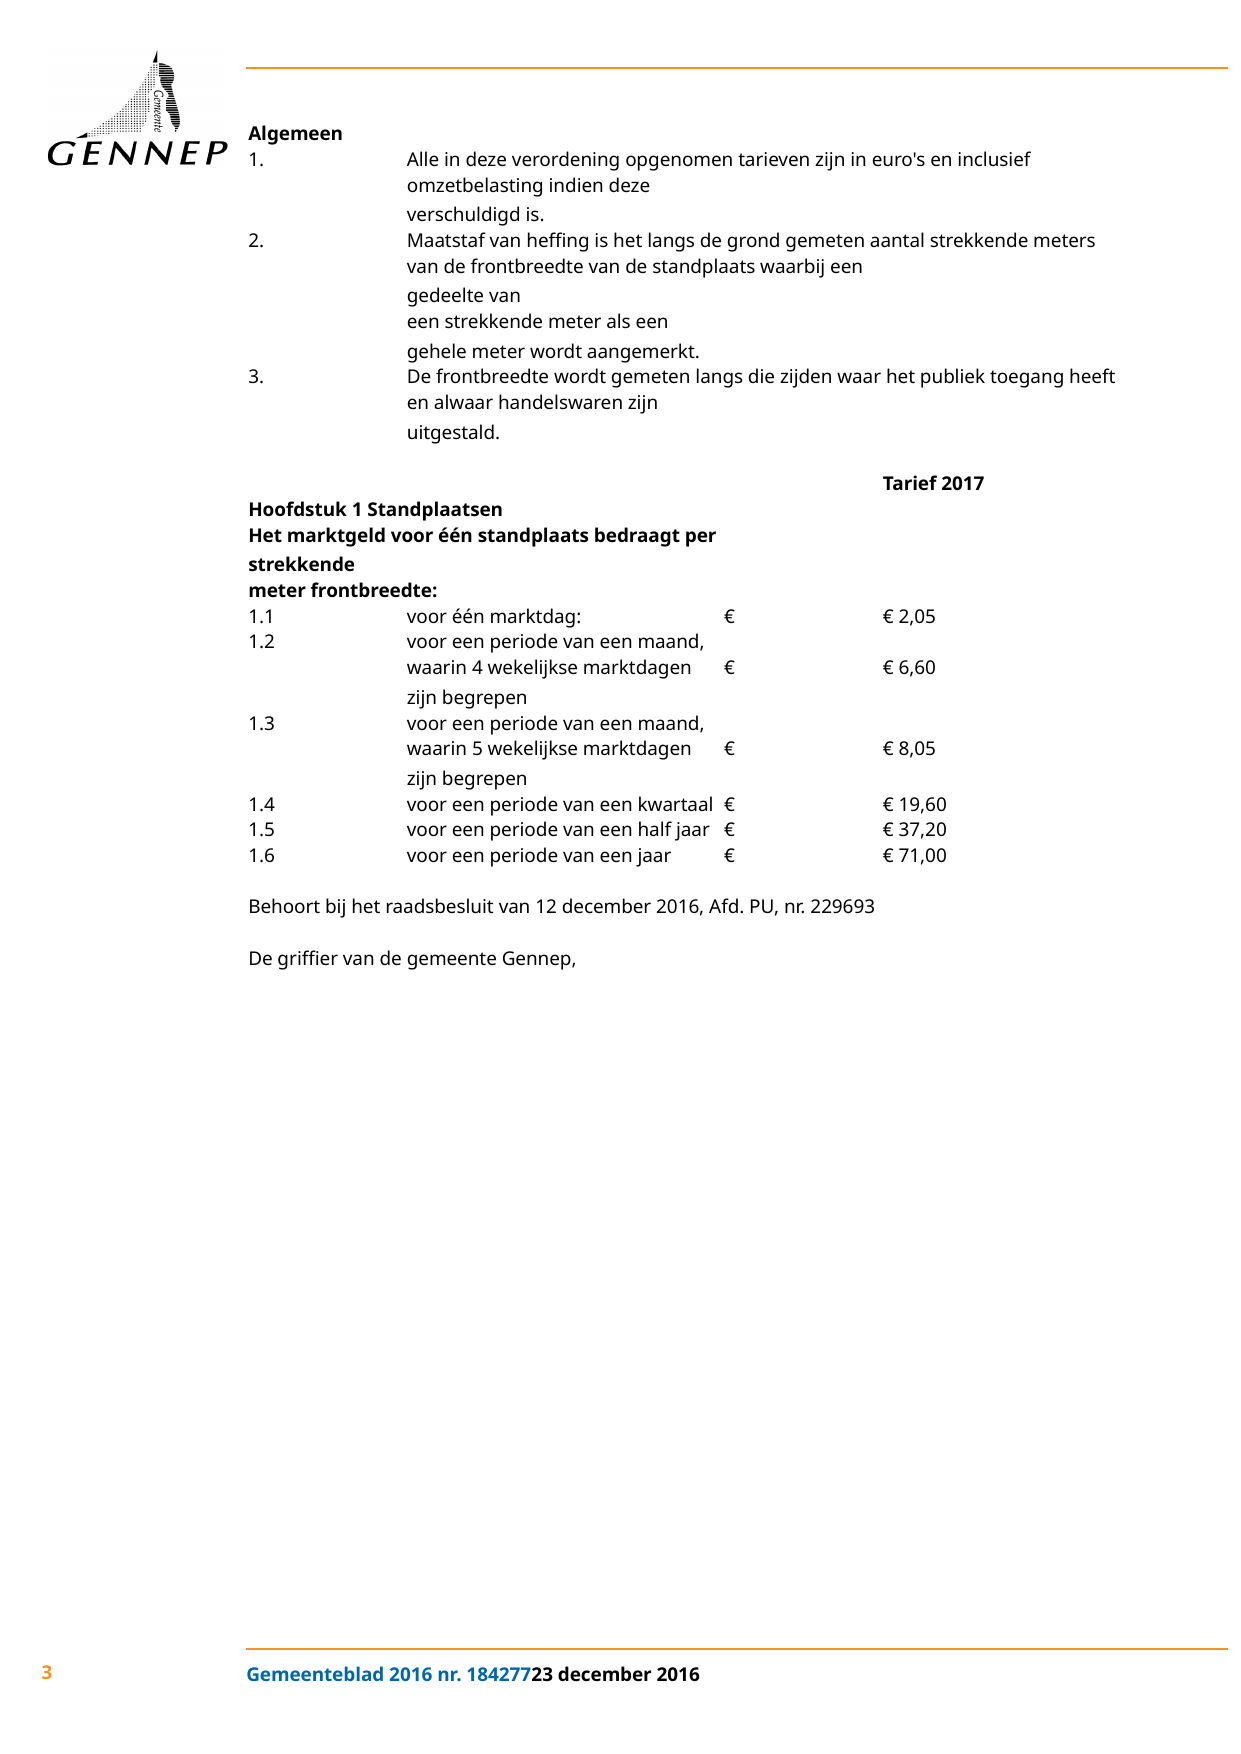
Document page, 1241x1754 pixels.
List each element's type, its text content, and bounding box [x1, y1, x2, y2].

table_cell [724, 522, 883, 577]
table_cell [883, 496, 1152, 522]
table_cell voor een periode van een half jaar [407, 816, 724, 842]
table_cell voor een periode van een maand, [407, 629, 724, 654]
table_cell [724, 868, 883, 894]
table_cell De griffier van de gemeente Gennep, [248, 945, 724, 971]
table_cell [724, 121, 883, 146]
table_cell De frontbreedte wordt gemeten langs die zijden waar het publiek toegang heeft [407, 364, 1152, 389]
table_cell [883, 710, 1152, 735]
table_cell € 8,05 [883, 735, 1152, 791]
table_cell 1.1 [248, 603, 407, 629]
table_cell [565, 121, 724, 146]
table_cell € [724, 842, 883, 868]
table_cell [407, 919, 565, 945]
table_cell omzetbelasting indien deze verschuldigd is. [407, 172, 724, 227]
table_cell [883, 522, 1152, 577]
table_cell Maatstaf van heffing is het langs de grond gemeten aantal strekkende meters [407, 227, 1152, 253]
table_cell [883, 445, 1152, 470]
table_cell [407, 470, 565, 496]
table_cell Hoofdstuk 1 Standplaatsen [248, 496, 724, 522]
table_cell [724, 710, 883, 735]
table_cell € 19,60 [883, 791, 1152, 816]
table_cell [883, 629, 1152, 654]
table_cell Behoort bij het raadsbesluit van 12 december 2016, Afd. PU, nr. 229693 [248, 894, 883, 919]
table_cell [883, 95, 1152, 121]
table_cell [407, 868, 565, 894]
table_cell 1. [248, 146, 407, 172]
table_cell [724, 919, 883, 945]
table_cell [883, 945, 1152, 971]
table_cell [883, 894, 1152, 919]
table_cell [883, 577, 1152, 603]
table_cell [248, 253, 407, 308]
table_cell [248, 654, 407, 710]
table_cell 1.2 [248, 629, 407, 654]
table_cell [724, 470, 883, 496]
table_cell [883, 308, 1152, 364]
table_cell waarin 4 wekelijkse marktdagen zijn begrepen [407, 654, 724, 710]
table_cell [724, 389, 883, 445]
table_cell € [724, 654, 883, 710]
table_cell [248, 919, 407, 945]
table_cell voor een periode van een maand, [407, 710, 724, 735]
table_cell Algemeen [248, 121, 565, 146]
table_cell [724, 172, 883, 227]
table_cell voor een periode van een kwartaal [407, 791, 724, 816]
table_cell en alwaar handelswaren zijn uitgestald. [407, 389, 724, 445]
table_cell [724, 577, 883, 603]
table_cell 1.5 [248, 816, 407, 842]
table_cell [883, 919, 1152, 945]
table_cell [565, 868, 724, 894]
table_cell [248, 868, 407, 894]
table_cell [565, 919, 724, 945]
table_cell meter frontbreedte: [248, 577, 724, 603]
table_cell [883, 253, 1152, 308]
table_cell 1.6 [248, 842, 407, 868]
table_cell € 2,05 [883, 603, 1152, 629]
table_cell € [724, 791, 883, 816]
table_cell Tarief 2017 [883, 470, 1152, 496]
table_cell [724, 496, 883, 522]
table_cell € 71,00 [883, 842, 1152, 868]
table_cell Het marktgeld voor één standplaats bedraagt per strekkende [248, 522, 724, 577]
table_cell [565, 470, 724, 496]
table_cell voor een periode van een jaar [407, 842, 724, 868]
table_cell [883, 868, 1152, 894]
table_cell [883, 389, 1152, 445]
table_cell € 6,60 [883, 654, 1152, 710]
table_cell [724, 945, 883, 971]
table_cell [248, 172, 407, 227]
table_cell [883, 172, 1152, 227]
table_cell [407, 95, 565, 121]
table_cell 3. [248, 364, 407, 389]
table_cell 1.4 [248, 791, 407, 816]
table_cell [565, 95, 724, 121]
table_cell [248, 470, 407, 496]
table_cell [724, 445, 883, 470]
table_cell [248, 95, 407, 121]
table_cell Alle in deze verordening opgenomen tarieven zijn in euro's en inclusief [407, 146, 1152, 172]
table_cell € [724, 735, 883, 791]
table_cell 2. [248, 227, 407, 253]
table_cell [248, 735, 407, 791]
table_cell voor één marktdag: [407, 603, 724, 629]
table_cell [565, 445, 724, 470]
table_cell € [724, 603, 883, 629]
table_cell [248, 308, 407, 364]
table_cell [248, 445, 407, 470]
table_cell [724, 629, 883, 654]
table_cell 1.3 [248, 710, 407, 735]
table_cell [724, 95, 883, 121]
table_cell van de frontbreedte van de standplaats waarbij een gedeelte van [407, 253, 883, 308]
table_cell waarin 5 wekelijkse marktdagen zijn begrepen [407, 735, 724, 791]
table_cell € [724, 816, 883, 842]
table_cell [724, 308, 883, 364]
picture [41, 47, 231, 172]
table_cell een strekkende meter als een gehele meter wordt aangemerkt. [407, 308, 724, 364]
table_cell [407, 445, 565, 470]
table_cell € 37,20 [883, 816, 1152, 842]
table_cell [883, 121, 1152, 146]
table_cell [248, 389, 407, 445]
